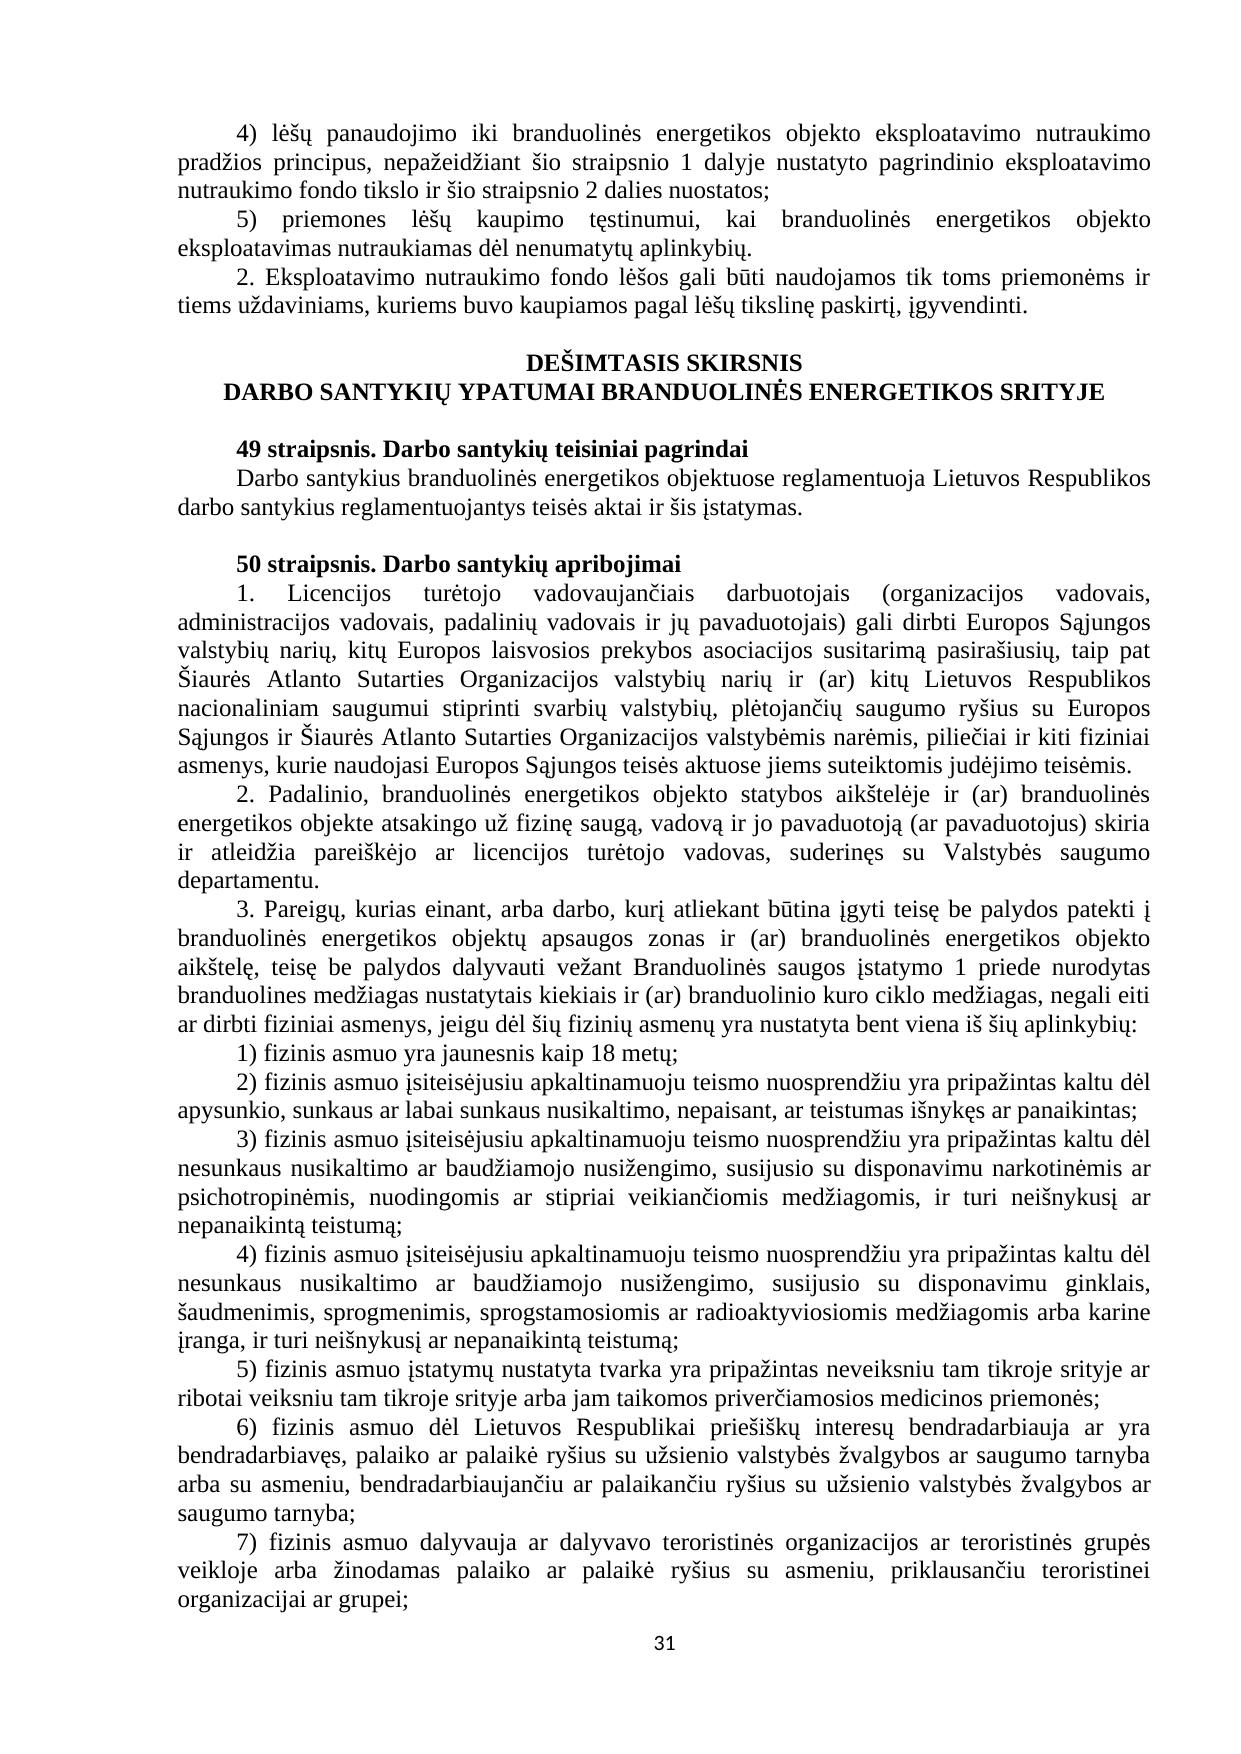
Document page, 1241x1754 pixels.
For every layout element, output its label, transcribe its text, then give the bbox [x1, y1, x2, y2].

text 7) fizinis asmuo dalyvauja ar dalyvavo teroristinės organizacijos ar teroristinės grupės veikloje arba žinodamas palaiko ar palaikė ryšius su asmeniu, priklausančiu teroristinei organizacijai ar grupei; [177, 1527, 1152, 1613]
text 49 straipsnis. Darbo santykių teisiniai pagrindai [177, 434, 1152, 463]
text 4) lėšų panaudojimo iki branduolinės energetikos objekto eksploatavimo nutraukimo pradžios principus, nepažeidžiant šio straipsnio 1 dalyje nustatyto pagrindinio eksploatavimo nutraukimo fondo tikslo ir šio straipsnio 2 dalies nuostatos; [177, 118, 1152, 204]
text 3) fizinis asmuo įsiteisėjusiu apkaltinamuoju teismo nuosprendžiu yra pripažintas kaltu dėl nesunkaus nusikaltimo ar baudžiamojo nusižengimo, susijusio su disponavimu narkotinėmis ar psichotropinėmis, nuodingomis ar stipriai veikiančiomis medžiagomis, ir turi neišnykusį ar nepanaikintą teistumą; [177, 1124, 1152, 1239]
text 50 straipsnis. Darbo santykių apribojimai [177, 549, 1152, 578]
text 2) fizinis asmuo įsiteisėjusiu apkaltinamuoju teismo nuosprendžiu yra pripažintas kaltu dėl apysunkio, sunkaus ar labai sunkaus nusikaltimo, nepaisant, ar teistumas išnykęs ar panaikintas; [177, 1067, 1152, 1124]
text 5) fizinis asmuo įstatymų nustatyta tvarka yra pripažintas neveiksniu tam tikroje srityje ar ribotai veiksniu tam tikroje srityje arba jam taikomos priverčiamosios medicinos priemonės; [177, 1354, 1152, 1412]
text 1) fizinis asmuo yra jaunesnis kaip 18 metų; [177, 1038, 1152, 1067]
text 2. Padalinio, branduolinės energetikos objekto statybos aikštelėje ir (ar) branduolinės energetikos objekte atsakingo už fizinę saugą, vadovą ir jo pavaduotoją (ar pavaduotojus) skiria ir atleidžia pareiškėjo ar licencijos turėtojo vadovas, suderinęs su Valstybės saugumo departamentu. [177, 779, 1152, 894]
text 5) priemones lėšų kaupimo tęstinumui, kai branduolinės energetikos objekto eksploatavimas nutraukiamas dėl nenumatytų aplinkybių. [177, 204, 1152, 262]
text DEŠIMTASIS SKIRSNIS [177, 348, 1152, 377]
text 1. Licencijos turėtojo vadovaujančiais darbuotojais (organizacijos vadovais, administracijos vadovais, padalinių vadovais ir jų pavaduotojais) gali dirbti Europos Sąjungos valstybių narių, kitų Europos laisvosios prekybos asociacijos susitarimą pasirašiusių, taip pat Šiaurės Atlanto Sutarties Organizacijos valstybių narių ir (ar) kitų Lietuvos Respublikos nacionaliniam saugumui stiprinti svarbių valstybių, plėtojančių saugumo ryšius su Europos Sąjungos ir Šiaurės Atlanto Sutarties Organizacijos valstybėmis narėmis, piliečiai ir kiti fiziniai asmenys, kurie naudojasi Europos Sąjungos teisės aktuose jiems suteiktomis judėjimo teisėmis. [177, 578, 1152, 779]
text 2. Eksploatavimo nutraukimo fondo lėšos gali būti naudojamos tik toms priemonėms ir tiems uždaviniams, kuriems buvo kaupiamos pagal lėšų tikslinę paskirtį, įgyvendinti. [177, 262, 1152, 319]
text 4) fizinis asmuo įsiteisėjusiu apkaltinamuoju teismo nuosprendžiu yra pripažintas kaltu dėl nesunkaus nusikaltimo ar baudžiamojo nusižengimo, susijusio su disponavimu ginklais, šaudmenimis, sprogmenimis, sprogstamosiomis ar radioaktyviosiomis medžiagomis arba karine įranga, ir turi neišnykusį ar nepanaikintą teistumą; [177, 1239, 1152, 1354]
text 3. Pareigų, kurias einant, arba darbo, kurį atliekant būtina įgyti teisę be palydos patekti į branduolinės energetikos objektų apsaugos zonas ir (ar) branduolinės energetikos objekto aikštelę, teisę be palydos dalyvauti vežant Branduolinės saugos įstatymo 1 priede nurodytas branduolines medžiagas nustatytais kiekiais ir (ar) branduolinio kuro ciklo medžiagas, negali eiti ar dirbti fiziniai asmenys, jeigu dėl šių fizinių asmenų yra nustatyta bent viena iš šių aplinkybių: [177, 894, 1152, 1038]
text 6) fizinis asmuo dėl Lietuvos Respublikai priešiškų interesų bendradarbiauja ar yra bendradarbiavęs, palaiko ar palaikė ryšius su užsienio valstybės žvalgybos ar saugumo tarnyba arba su asmeniu, bendradarbiaujančiu ar palaikančiu ryšius su užsienio valstybės žvalgybos ar saugumo tarnyba; [177, 1412, 1152, 1527]
text Darbo santykius branduolinės energetikos objektuose reglamentuoja Lietuvos Respublikos darbo santykius reglamentuojantys teisės aktai ir šis įstatymas. [177, 463, 1152, 521]
text DARBO SANTYKIŲ YPATUMAI BRANDUOLINĖS ENERGETIKOS SRITYJE [177, 377, 1152, 406]
